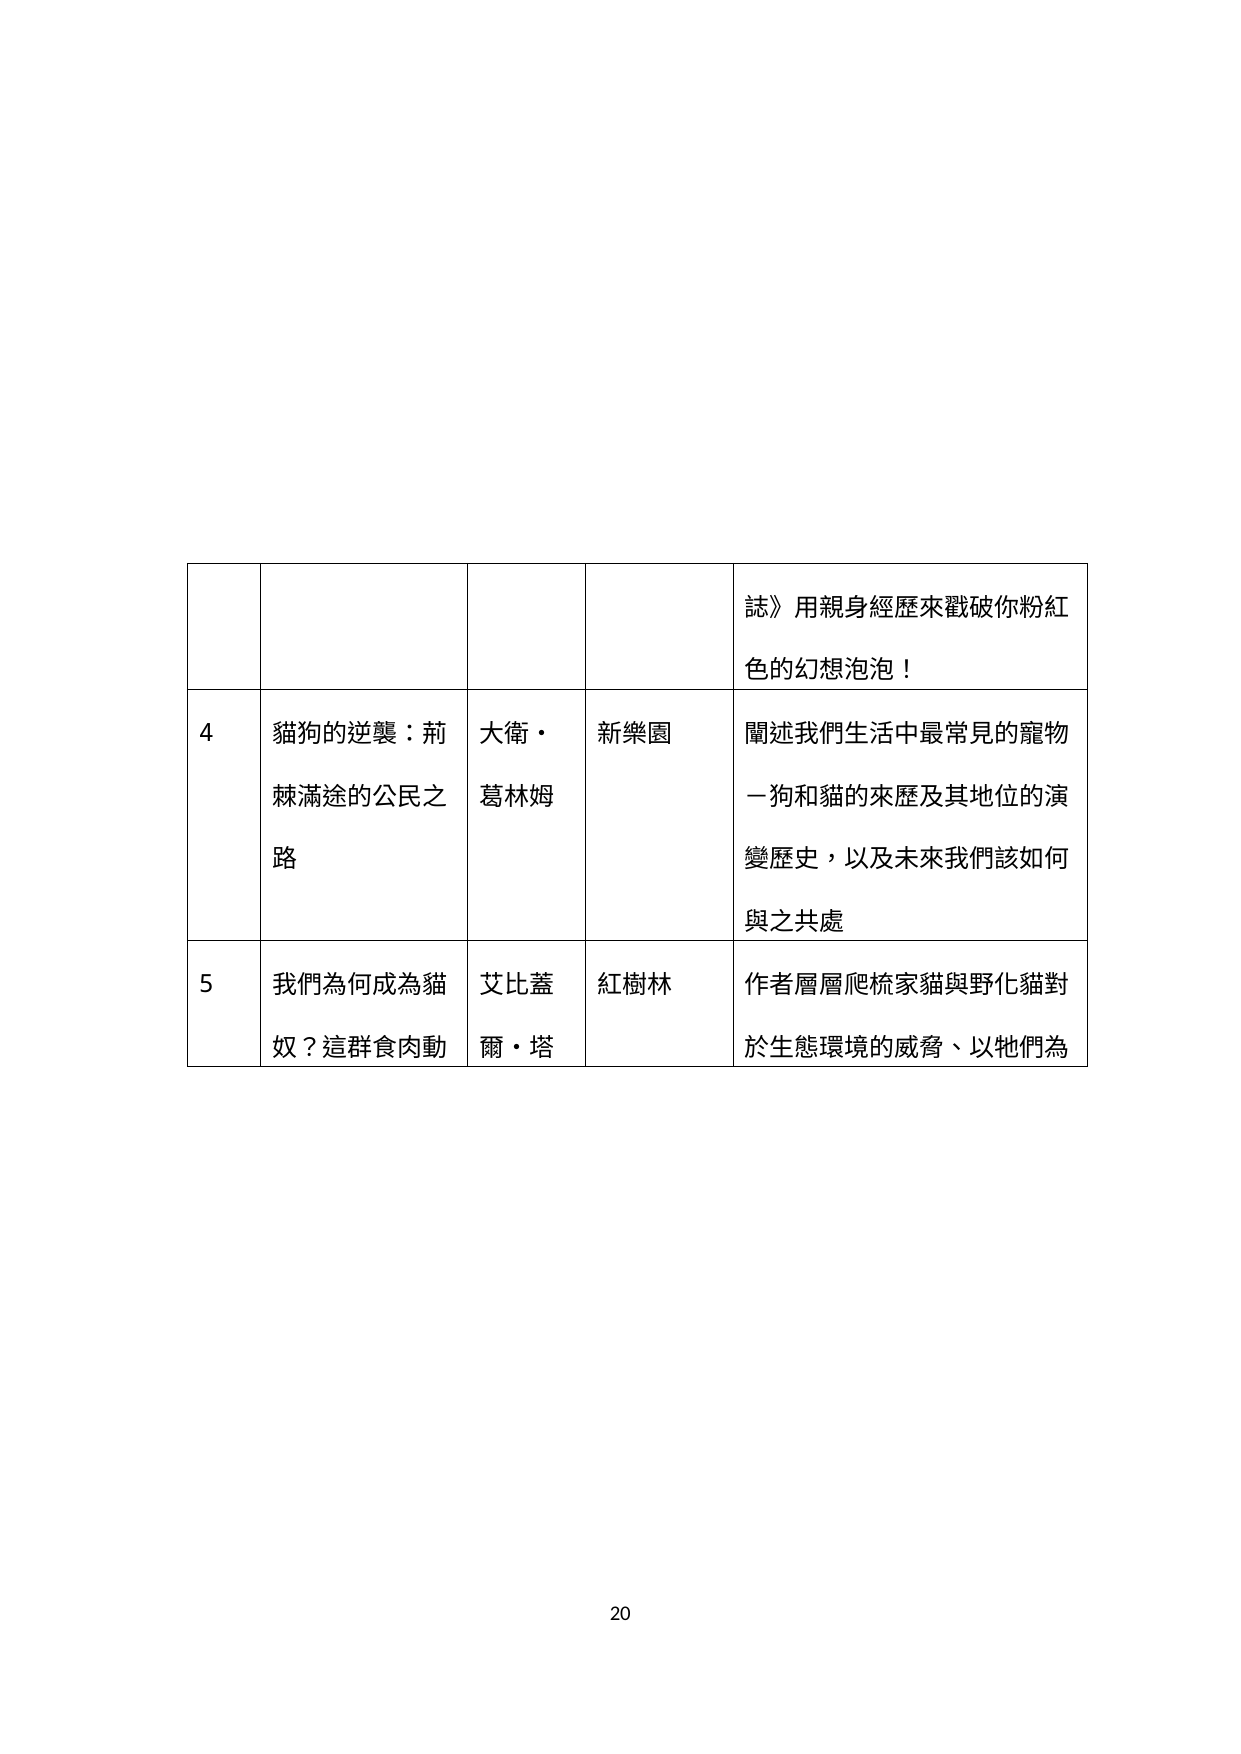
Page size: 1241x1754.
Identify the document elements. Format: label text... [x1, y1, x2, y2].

table_cell 貓狗的逆襲：荊棘滿途的公民之路 [261, 690, 467, 940]
table_cell 大衛‧葛林姆 [468, 690, 585, 940]
table_cell [188, 564, 260, 689]
table_cell 5 [188, 941, 260, 1066]
table_cell 誌》用親身經歷來戳破你粉紅色的幻想泡泡！ [734, 564, 1087, 689]
table_cell 闡述我們生活中最常見的寵物－狗和貓的來歷及其地位的演變歷史，以及未來我們該如何與之共處 [734, 690, 1087, 940]
table_cell 新樂園 [586, 690, 733, 940]
table_cell 4 [188, 690, 260, 940]
table_cell 作者層層爬梳家貓與野化貓對於生態環境的威脅、以牠們為 [734, 941, 1087, 1066]
table_cell [468, 564, 585, 689]
table_cell [261, 564, 467, 689]
table_cell 艾比蓋爾‧塔 [468, 941, 585, 1066]
table_cell [586, 564, 733, 689]
table_cell 我們為何成為貓奴？這群食肉動 [261, 941, 467, 1066]
table_cell 紅樹林 [586, 941, 733, 1066]
